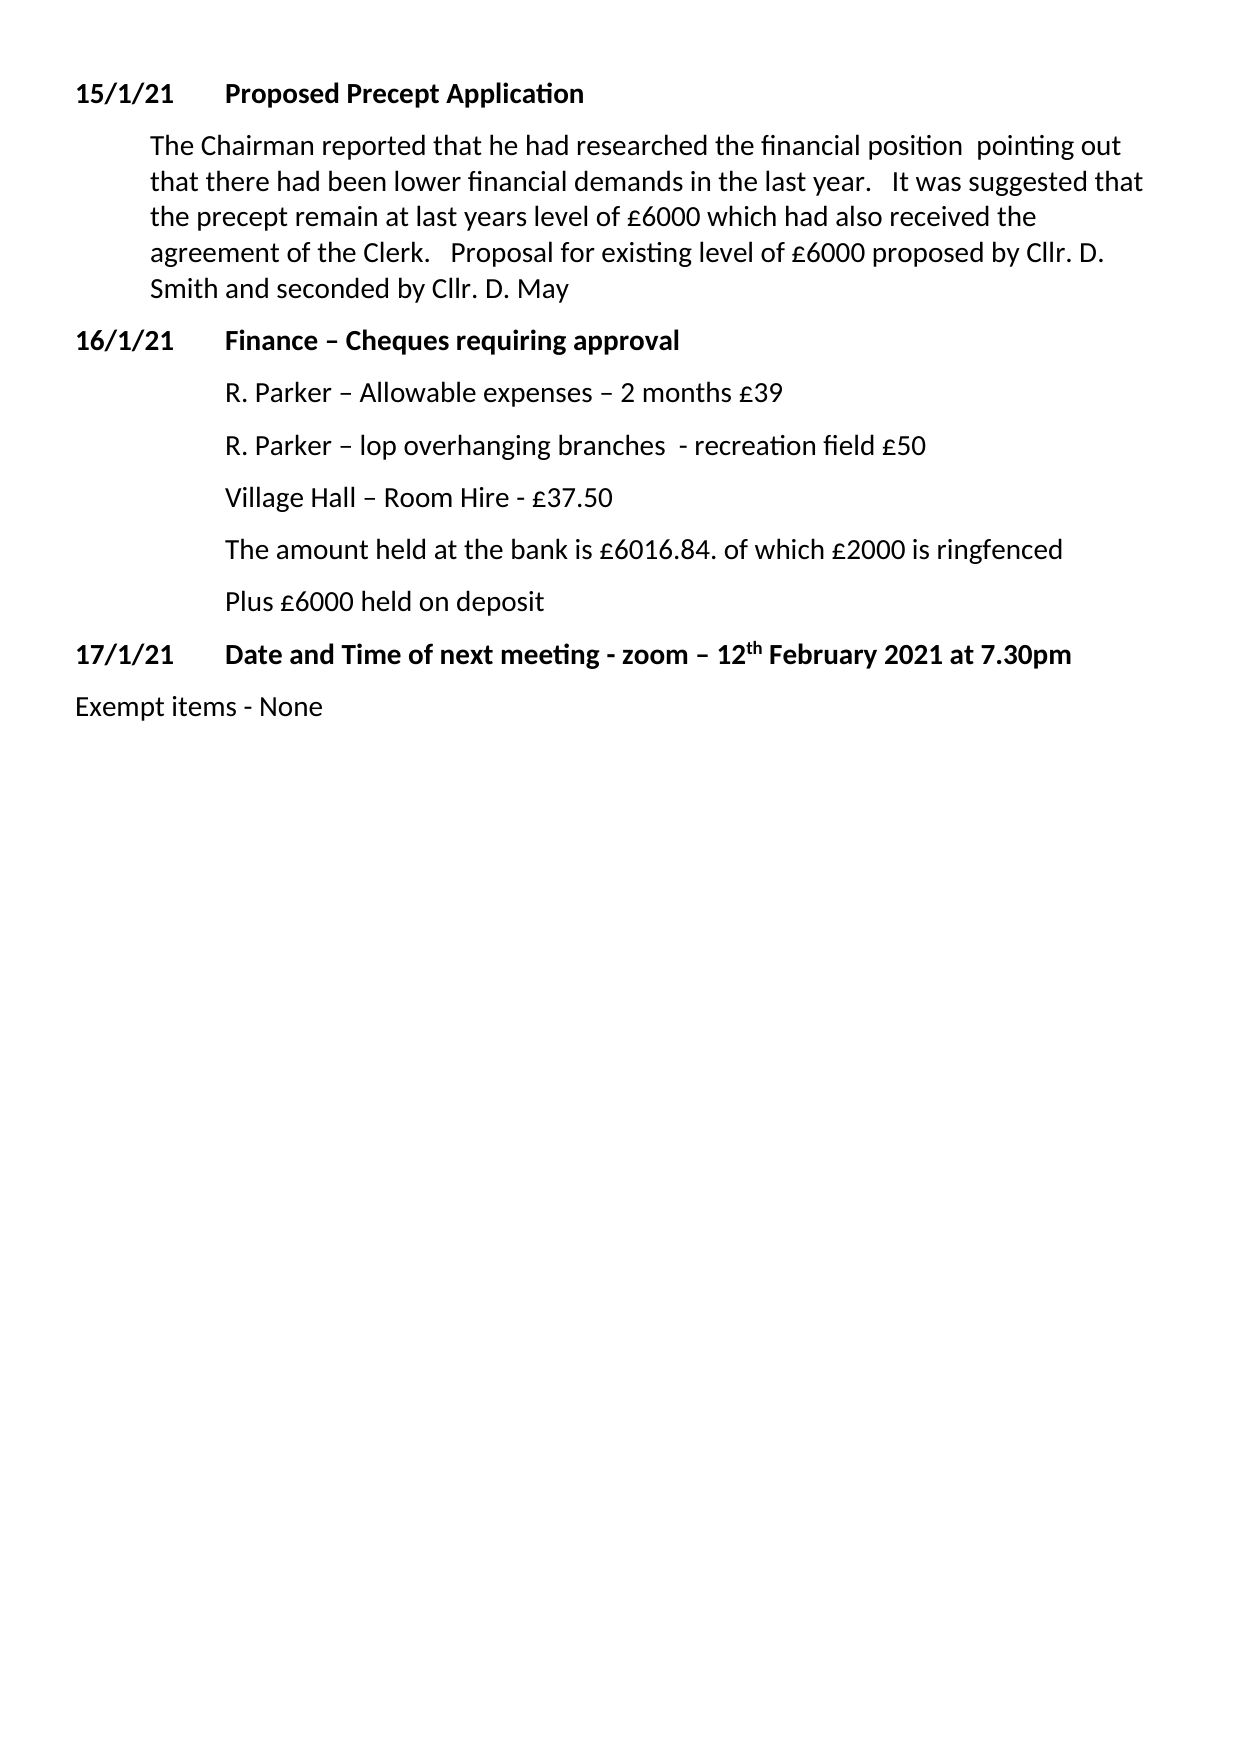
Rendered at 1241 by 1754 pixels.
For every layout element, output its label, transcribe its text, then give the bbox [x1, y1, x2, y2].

text Exempt items - None [75, 688, 1165, 724]
text Plus £6000 held on deposit [75, 583, 1165, 619]
text R. Parker – lop overhanging branches - recreation field £50 [75, 427, 1165, 462]
text The amount held at the bank is £6016.84. of which £2000 is ringfenced [75, 531, 1165, 567]
text R. Parker – Allowable expenses – 2 months £39 [75, 374, 1165, 410]
text 15/1/21 Proposed Precept Application [75, 75, 1165, 111]
text 17/1/21 Date and Time of next meeting - zoom – 12th February 2021 at 7.30pm [75, 636, 1165, 671]
text 16/1/21 Finance – Cheques requiring approval [75, 322, 1165, 358]
text Village Hall – Room Hire - £37.50 [75, 479, 1165, 514]
text The Chairman reported that he had researched the financial position pointing out that there had been lower financial demands in the last year. It was suggested that the precept remain at last years level of £6000 which had also received the agreement of the Clerk. Proposal for existing level of £6000 proposed by Cllr. D. Smith and seconded by Cllr. D. May [75, 127, 1165, 305]
